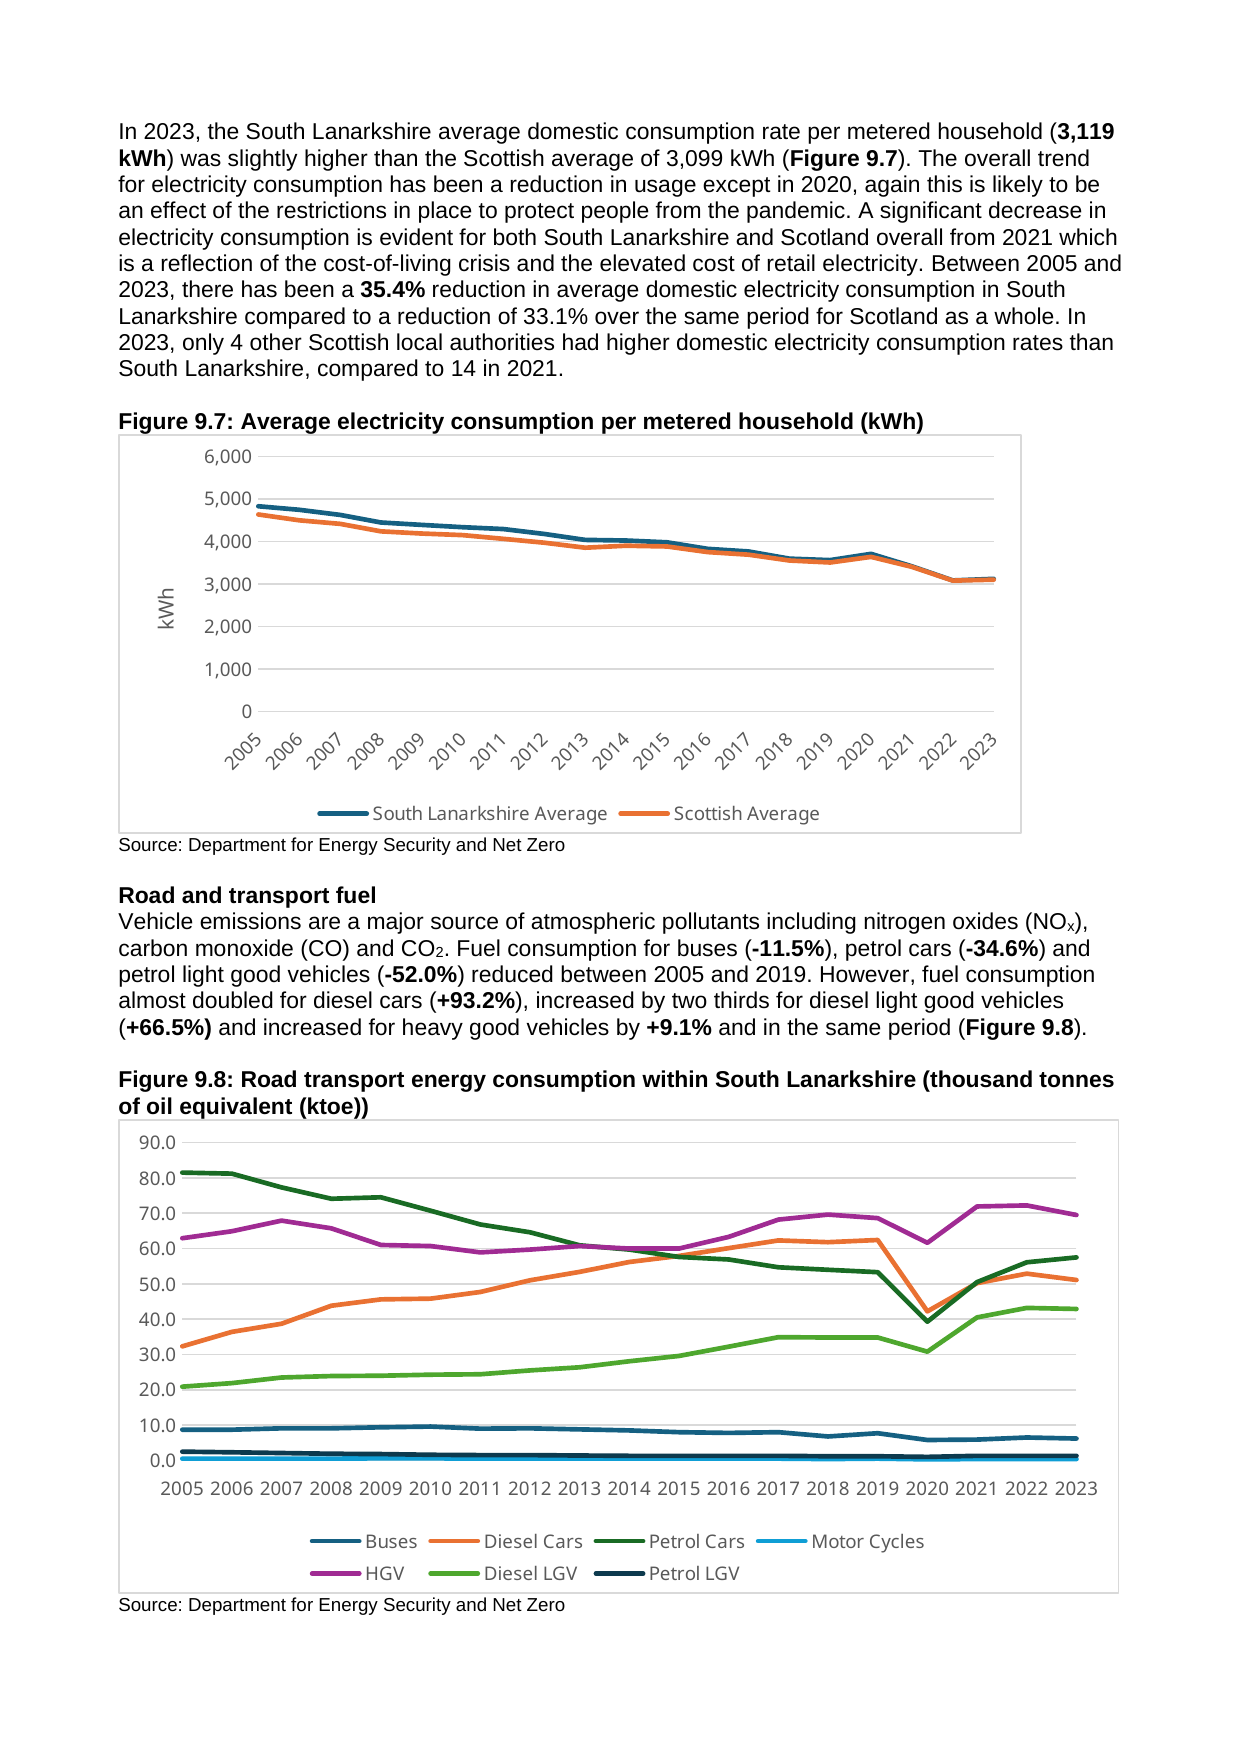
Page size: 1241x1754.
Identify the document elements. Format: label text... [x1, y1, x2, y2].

text Vehicle emissions are a major source of atmospheric pollutants including nitrogen oxides (NOx), carbon monoxide (CO) and CO2. Fuel consumption for buses (-11.5%), petrol cars (-34.6%) and petrol light good vehicles (-52.0%) reduced between 2005 and 2019. However, fuel consumption almost doubled for diesel cars (+93.2%), increased by two thirds for diesel light good vehicles (+66.5%) and increased for heavy good vehicles by +9.1% and in the same period (Figure 9.8). [118, 908, 1122, 1040]
text Source: Department for Energy Security and Net Zero [118, 834, 1122, 856]
text In 2023, the South Lanarkshire average domestic consumption rate per metered household (3,119 kWh) was slightly higher than the Scottish average of 3,099 kWh (Figure 9.7). The overall trend for electricity consumption has been a reduction in usage except in 2020, again this is likely to be an effect of the restrictions in place to protect people from the pandemic. A significant decrease in electricity consumption is evident for both South Lanarkshire and Scotland overall from 2021 which is a reflection of the cost-of-living crisis and the elevated cost of retail electricity. Between 2005 and 2023, there has been a 35.4% reduction in average domestic electricity consumption in South Lanarkshire compared to a reduction of 33.1% over the same period for Scotland as a whole. In 2023, only 4 other Scottish local authorities had higher domestic electricity consumption rates than South Lanarkshire, compared to 14 in 2021. [118, 118, 1122, 382]
text Source: Department for Energy Security and Net Zero [118, 1594, 1122, 1615]
text Figure 9.7: Average electricity consumption per metered household (kWh) [118, 408, 1122, 434]
text Figure 9.8: Road transport energy consumption within South Lanarkshire (thousand tonnes of oil equivalent (ktoe)) [118, 1066, 1122, 1119]
text Road and transport fuel [118, 882, 1122, 908]
